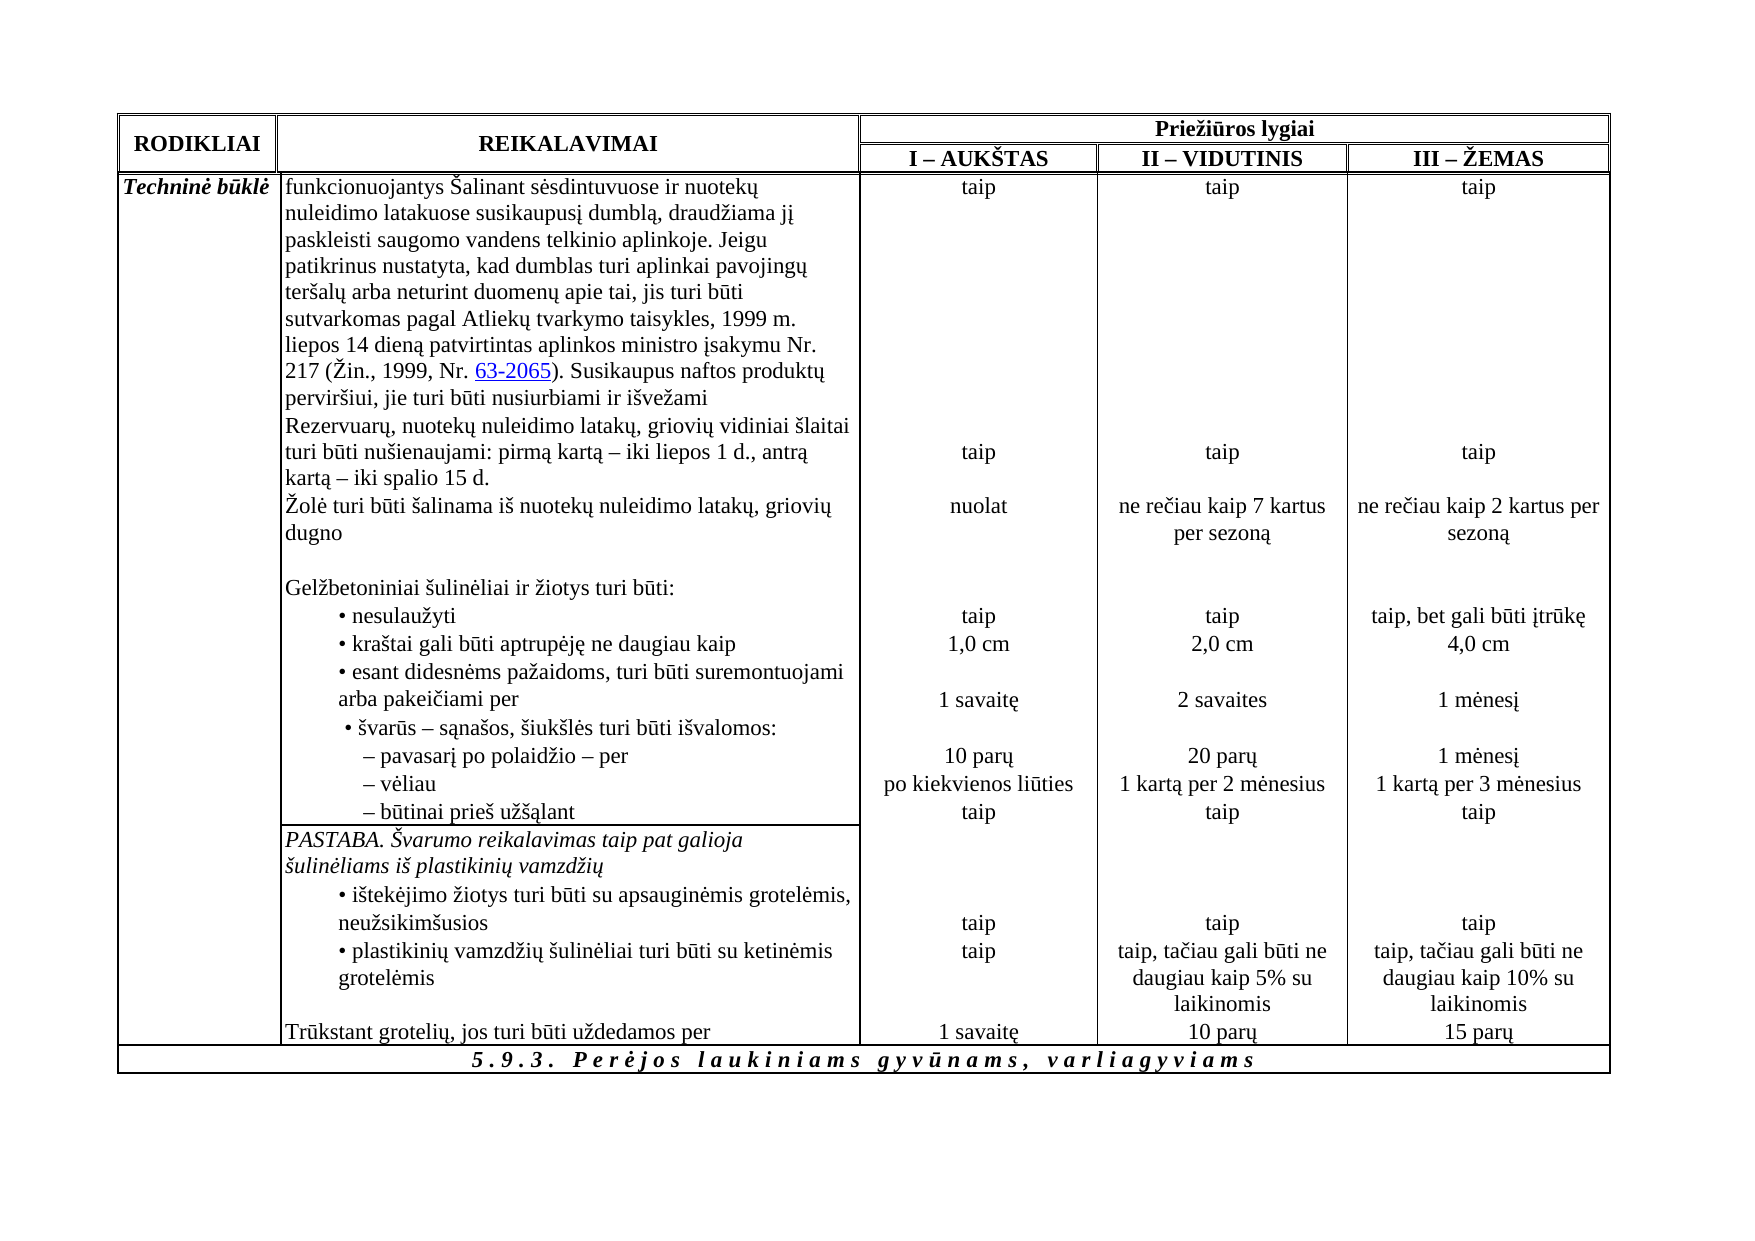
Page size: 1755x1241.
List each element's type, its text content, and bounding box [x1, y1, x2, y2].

table_cell • plastikinių vamzdžių šulinėliai turi būti su ketinėmis grotelėmis [282, 936, 859, 1016]
table_cell taip [1348, 175, 1609, 436]
table_cell 1 kartą per 3 mėnesius [1348, 768, 1609, 796]
table_cell [1098, 657, 1347, 684]
table_cell 1,0 cm [861, 629, 1097, 657]
table_cell 2,0 cm [1098, 629, 1347, 657]
table_cell – pavasarį po polaidžio – per [282, 740, 859, 768]
table_cell Rezervuarų, nuotekų nuleidimo latakų, griovių vidiniai šlaitai turi būti nušienaujami: pirmą kartą – iki liepos 1 d., antrą kartą – iki spalio 15 d. [282, 410, 859, 491]
table_cell 4,0 cm [1348, 629, 1609, 657]
table_cell taip [861, 601, 1097, 629]
table_cell [1348, 880, 1609, 908]
table_cell taip, tačiau gali būti ne daugiau kaip 5% su laikinomis [1098, 936, 1347, 1016]
table_cell Trūkstant grotelių, jos turi būti uždedamos per [282, 1016, 859, 1044]
table_cell nuolat [861, 491, 1097, 545]
table_cell [1348, 713, 1609, 740]
table_header REIKALAVIMAI [278, 116, 858, 171]
table_cell taip [1098, 908, 1347, 936]
table_cell [1348, 545, 1609, 573]
table_cell Žolė turi būti šalinama iš nuotekų nuleidimo latakų, griovių dugno [282, 491, 859, 545]
table_cell 5.9.2.1. Techninė būklė [119, 175, 280, 1044]
table_cell taip, tačiau gali būti ne daugiau kaip 10% su laikinomis [1348, 936, 1609, 1016]
table_cell • esant didesnėms pažaidoms, turi būti suremontuojami arba pakeičiami per [282, 657, 859, 712]
table_cell 20 parų [1098, 740, 1347, 768]
table_cell [1098, 545, 1347, 573]
table_cell [861, 545, 1097, 573]
table_cell taip [861, 436, 1097, 491]
table_cell 1 mėnesį [1348, 685, 1609, 712]
table_cell [1348, 573, 1609, 601]
table_cell 10 parų [861, 740, 1097, 768]
table_cell • švarūs – sąnašos, šiukšlės turi būti išvalomos: [282, 713, 859, 740]
table_cell taip [1098, 175, 1347, 436]
table_cell taip [861, 796, 1097, 824]
table_cell po kiekvienos liūties [861, 768, 1097, 796]
table_cell taip [1098, 601, 1347, 629]
table_cell [861, 852, 1097, 880]
table_cell PASTABA. Švarumo reikalavimas taip pat galioja šulinėliams iš plastikinių vamzdžių [282, 826, 859, 880]
table_cell taip [1098, 436, 1347, 491]
table_cell Gelžbetoniniai šulinėliai ir žiotys turi būti: [282, 573, 859, 601]
table_cell • nesulaužyti [282, 601, 859, 629]
table_cell taip [861, 175, 1097, 436]
table_cell [861, 880, 1097, 908]
table_cell [1098, 852, 1347, 880]
table_cell taip, bet gali būti įtrūkę [1348, 601, 1609, 629]
table_cell – vėliau [282, 768, 859, 796]
table_cell [1348, 852, 1609, 880]
table_cell 1 savaitę [861, 1016, 1097, 1044]
table_cell [1098, 713, 1347, 740]
table_cell neužsikimšusios [282, 908, 859, 936]
table_cell [861, 657, 1097, 684]
table_cell [1098, 880, 1347, 908]
table_cell taip [1098, 796, 1347, 824]
table_cell [1348, 824, 1609, 852]
table_cell ne rečiau kaip 2 kartus per sezoną [1348, 491, 1609, 545]
table_cell taip [1348, 436, 1609, 491]
table_cell 1 savaitę [861, 685, 1097, 712]
table_cell taip [1348, 796, 1609, 824]
table_header RODIKLIAI [120, 116, 275, 171]
table_cell ne rečiau kaip 7 kartus per sezoną [1098, 491, 1347, 545]
table_cell taip [861, 908, 1097, 936]
table_cell taip [1348, 908, 1609, 936]
table_cell • kraštai gali būti aptrupėję ne daugiau kaip [282, 629, 859, 657]
table_cell – būtinai prieš užšąlant [282, 796, 859, 824]
table_cell taip [861, 936, 1097, 1016]
table_cell [1098, 573, 1347, 601]
table_cell • ištekėjimo žiotys turi būti su apsauginėmis grotelėmis, [282, 880, 859, 908]
table_cell [861, 713, 1097, 740]
table_cell 1 kartą per 2 mėnesius [1098, 768, 1347, 796]
table_cell 15 parų [1348, 1016, 1609, 1044]
table_cell 2 savaites [1098, 685, 1347, 712]
table_cell 10 parų [1098, 1016, 1347, 1044]
table_cell [861, 573, 1097, 601]
table_cell [1098, 824, 1347, 852]
table_cell 1 mėnesį [1348, 740, 1609, 768]
table_cell [861, 824, 1097, 852]
table_cell [282, 545, 859, 573]
table_cell [1348, 657, 1609, 684]
